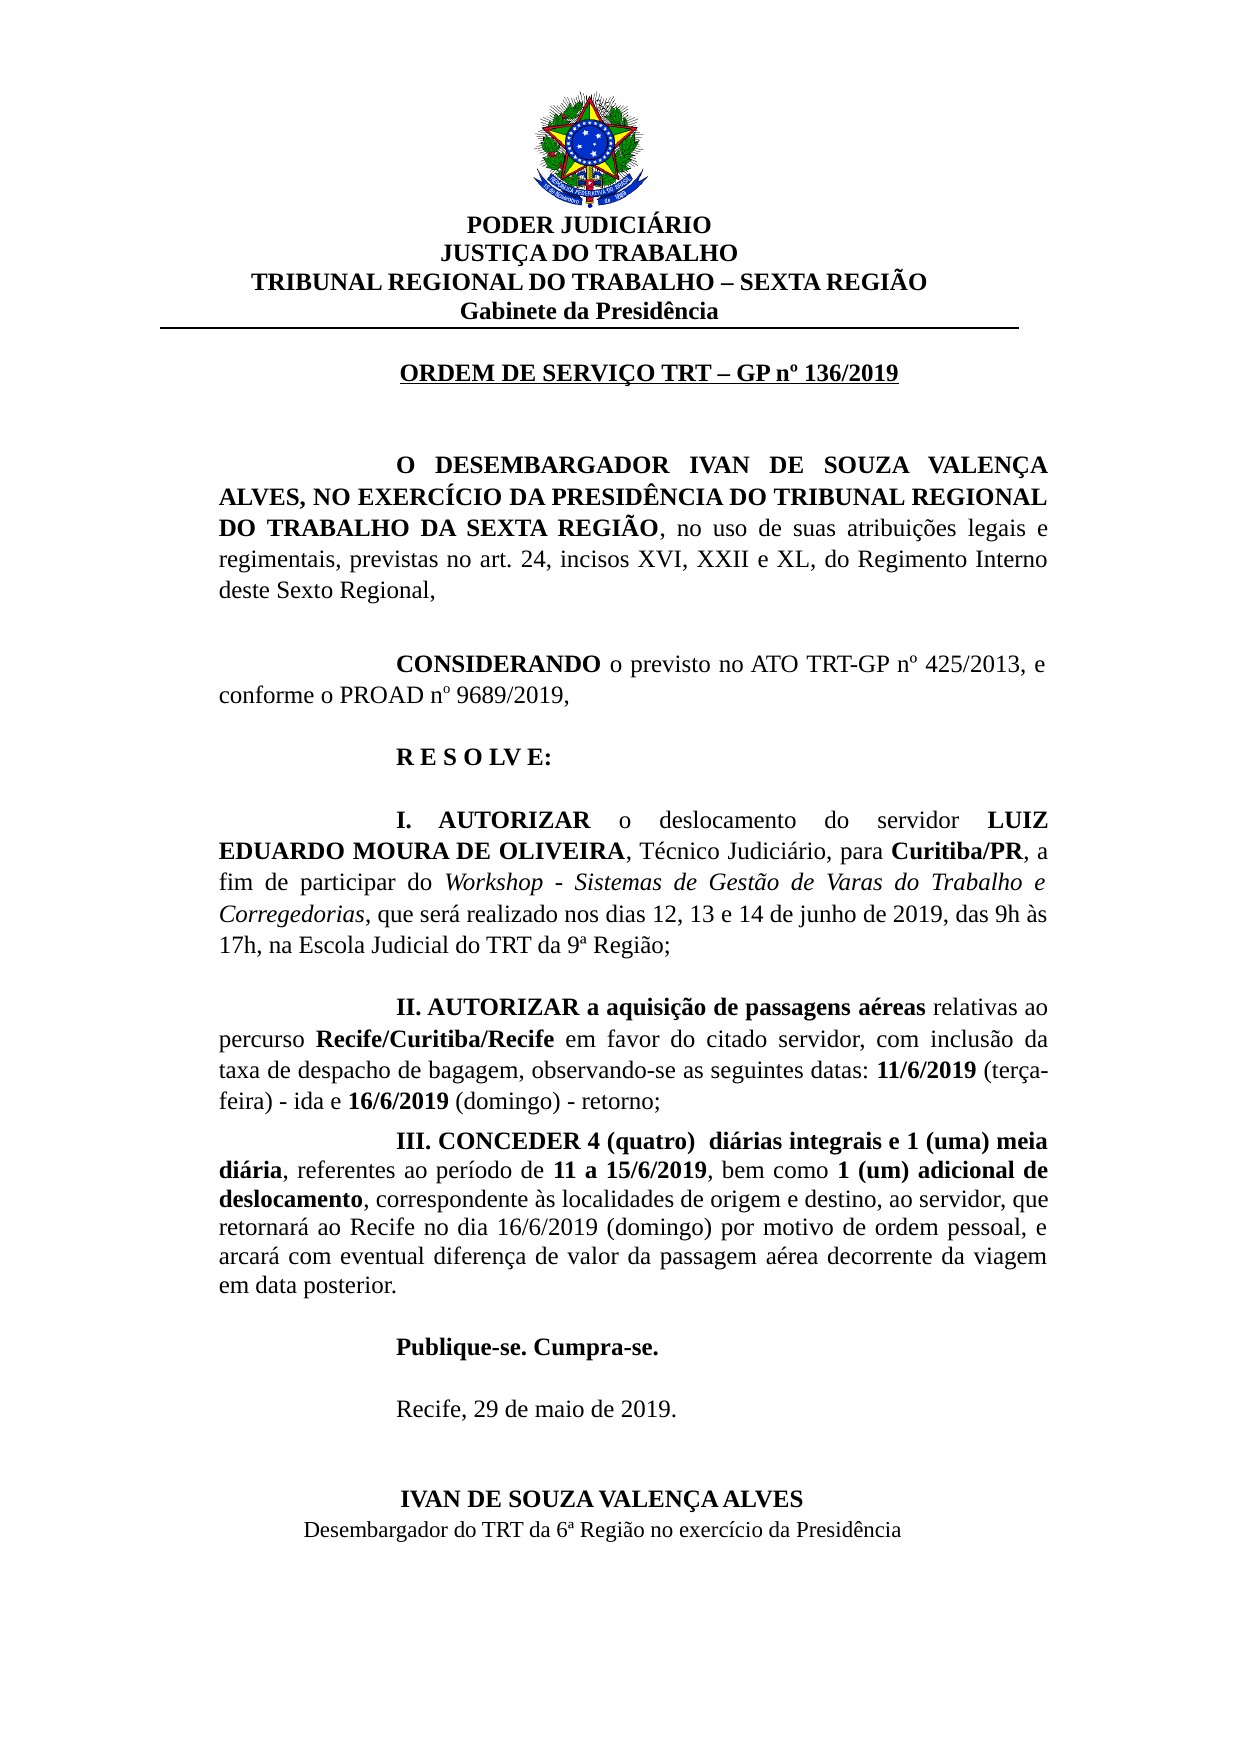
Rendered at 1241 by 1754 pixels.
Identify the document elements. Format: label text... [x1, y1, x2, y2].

picture [527, 88, 651, 210]
text Publique-se. Cumpra-se. [218, 1330, 960, 1361]
text IVAN DE SOUZA VALENÇA ALVES [218, 1484, 960, 1512]
text R E S O LV E: [218, 741, 960, 772]
subtitle ORDEM DE SERVIÇO TRT – GP nº 136/2019 [263, 358, 960, 386]
text II. AUTORIZAR a aquisição de passagens aéreas relativas ao percurso Recife/Curitiba/Recife em favor do citado servidor, com inclusão da taxa de despacho de bagagem, observando-se as seguintes datas: 11/6/2019 (terça-feira) - ida e 16/6/2019 (domingo) - retorno; [218, 991, 1048, 1116]
text O DESEMBARGADOR IVAN DE SOUZA VALENÇA ALVES, NO EXERCÍCIO DA PRESIDÊNCIA DO TRIBUNAL REGIONAL DO TRABALHO DA SEXTA REGIÃO, no uso de suas atribuições legais e regimentais, previstas no art. 24, incisos XVI, XXII e XL, do Regimento Interno deste Sexto Regional, [218, 449, 1048, 605]
text Recife, 29 de maio de 2019. [218, 1392, 960, 1424]
text CONSIDERANDO o previsto no ATO TRT-GP nº 425/2013, e conforme o PROAD no 9689/2019, [218, 647, 1045, 709]
text Desembargador do TRT da 6ª Região no exercício da Presidência [159, 1512, 960, 1544]
text III. CONCEDER 4 (quatro) diárias integrais e 1 (uma) meia diária, referentes ao período de 11 a 15/6/2019, bem como 1 (um) adicional de deslocamento, correspondente às localidades de origem e destino, ao servidor, que retornará ao Recife no dia 16/6/2019 (domingo) por motivo de ordem pessoal, e arcará com eventual diferença de valor da passagem aérea decorrente da viagem em data posterior. [218, 1126, 1048, 1299]
text I. AUTORIZAR o deslocamento do servidor LUIZ EDUARDO MOURA DE OLIVEIRA, Técnico Judiciário, para Curitiba/PR, a fim de participar do Workshop - Sistemas de Gestão de Varas do Trabalho e Corregedorias, que será realizado nos dias 12, 13 e 14 de junho de 2019, das 9h às 17h, na Escola Judicial do TRT da 9ª Região; [218, 803, 1048, 959]
